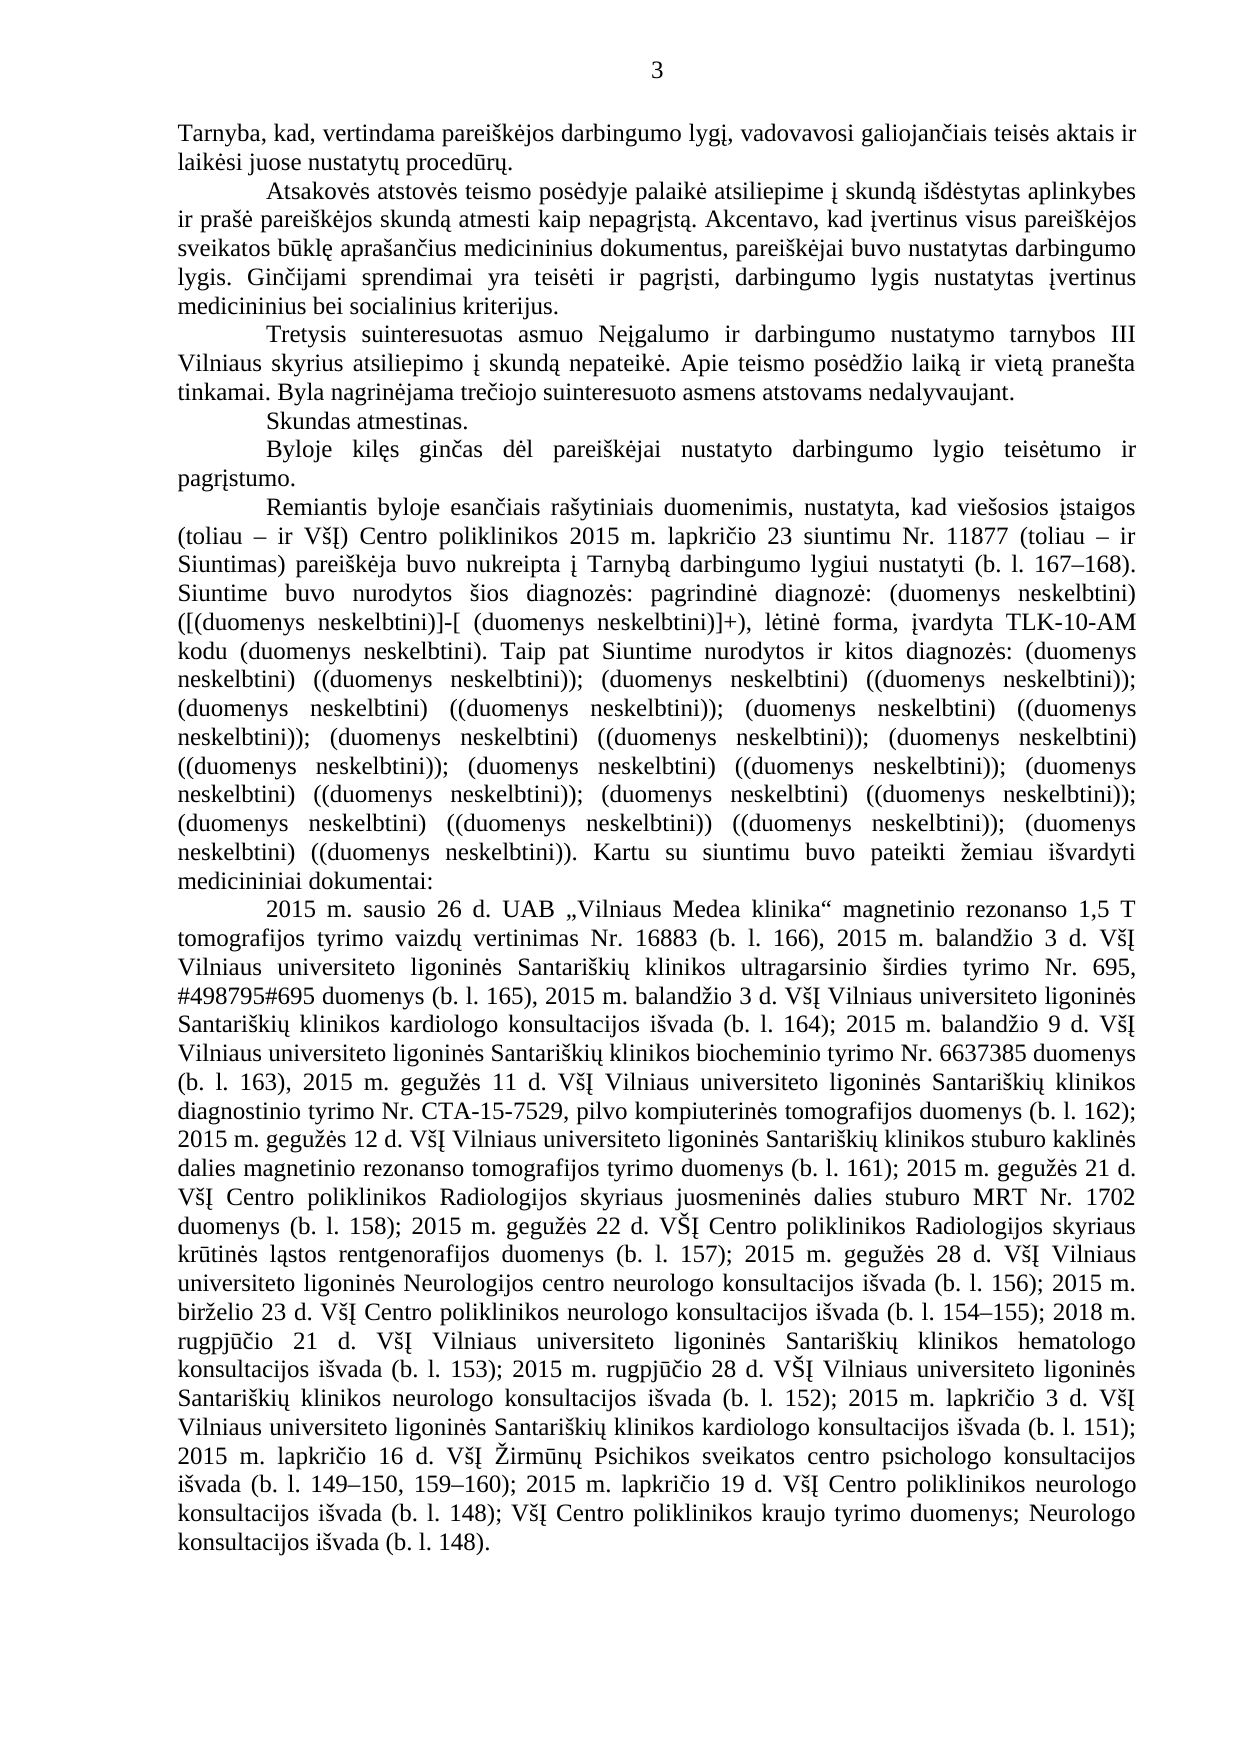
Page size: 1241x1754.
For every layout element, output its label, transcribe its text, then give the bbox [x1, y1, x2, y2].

text 2015 m. sausio 26 d. UAB „Vilniaus Medea klinika“ magnetinio rezonanso 1,5 T tomografijos tyrimo vaizdų vertinimas Nr. 16883 (b. l. 166), 2015 m. balandžio 3 d. VšĮ Vilniaus universiteto ligoninės Santariškių klinikos ultragarsinio širdies tyrimo Nr. 695, #498795#695 duomenys (b. l. 165), 2015 m. balandžio 3 d. VšĮ Vilniaus universiteto ligoninės Santariškių klinikos kardiologo konsultacijos išvada (b. l. 164); 2015 m. balandžio 9 d. VšĮ Vilniaus universiteto ligoninės Santariškių klinikos biocheminio tyrimo Nr. 6637385 duomenys (b. l. 163), 2015 m. gegužės 11 d. VšĮ Vilniaus universiteto ligoninės Santariškių klinikos diagnostinio tyrimo Nr. CTA-15-7529, pilvo kompiuterinės tomografijos duomenys (b. l. 162); 2015 m. gegužės 12 d. VšĮ Vilniaus universiteto ligoninės Santariškių klinikos stuburo kaklinės dalies magnetinio rezonanso tomografijos tyrimo duomenys (b. l. 161); 2015 m. gegužės 21 d. VšĮ Centro poliklinikos Radiologijos skyriaus juosmeninės dalies stuburo MRT Nr. 1702 duomenys (b. l. 158); 2015 m. gegužės 22 d. VŠĮ Centro poliklinikos Radiologijos skyriaus krūtinės ląstos rentgenorafijos duomenys (b. l. 157); 2015 m. gegužės 28 d. VšĮ Vilniaus universiteto ligoninės Neurologijos centro neurologo konsultacijos išvada (b. l. 156); 2015 m. birželio 23 d. VšĮ Centro poliklinikos neurologo konsultacijos išvada (b. l. 154–155); 2018 m. rugpjūčio 21 d. VšĮ Vilniaus universiteto ligoninės Santariškių klinikos hematologo konsultacijos išvada (b. l. 153); 2015 m. rugpjūčio 28 d. VŠĮ Vilniaus universiteto ligoninės Santariškių klinikos neurologo konsultacijos išvada (b. l. 152); 2015 m. lapkričio 3 d. VšĮ Vilniaus universiteto ligoninės Santariškių klinikos kardiologo konsultacijos išvada (b. l. 151); 2015 m. lapkričio 16 d. VšĮ Žirmūnų Psichikos sveikatos centro psichologo konsultacijos išvada (b. l. 149–150, 159–160); 2015 m. lapkričio 19 d. VšĮ Centro poliklinikos neurologo konsultacijos išvada (b. l. 148); VšĮ Centro poliklinikos kraujo tyrimo duomenys; Neurologo konsultacijos išvada (b. l. 148). [177, 894, 1137, 1556]
text Byloje kilęs ginčas dėl pareiškėjai nustatyto darbingumo lygio teisėtumo ir pagrįstumo. [177, 434, 1137, 492]
text Atsakovės atstovės teismo posėdyje palaikė atsiliepime į skundą išdėstytas aplinkybes ir prašė pareiškėjos skundą atmesti kaip nepagrįstą. Akcentavo, kad įvertinus visus pareiškėjos sveikatos būklę aprašančius medicininius dokumentus, pareiškėjai buvo nustatytas darbingumo lygis. Ginčijami sprendimai yra teisėti ir pagrįsti, darbingumo lygis nustatytas įvertinus medicininius bei socialinius kriterijus. [177, 176, 1137, 319]
text Tarnyba, kad, vertindama pareiškėjos darbingumo lygį, vadovavosi galiojančiais teisės aktais ir laikėsi juose nustatytų procedūrų. [177, 118, 1137, 176]
text Remiantis byloje esančiais rašytiniais duomenimis, nustatyta, kad viešosios įstaigos (toliau – ir VšĮ) Centro poliklinikos 2015 m. lapkričio 23 siuntimu Nr. 11877 (toliau – ir Siuntimas) pareiškėja buvo nukreipta į Tarnybą darbingumo lygiui nustatyti (b. l. 167–168). Siuntime buvo nurodytos šios diagnozės: pagrindinė diagnozė: (duomenys neskelbtini) ([(duomenys neskelbtini)]-[ (duomenys neskelbtini)]+), lėtinė forma, įvardyta TLK-10-AM kodu (duomenys neskelbtini). Taip pat Siuntime nurodytos ir kitos diagnozės: (duomenys neskelbtini) ((duomenys neskelbtini)); (duomenys neskelbtini) ((duomenys neskelbtini)); (duomenys neskelbtini) ((duomenys neskelbtini)); (duomenys neskelbtini) ((duomenys neskelbtini)); (duomenys neskelbtini) ((duomenys neskelbtini)); (duomenys neskelbtini) ((duomenys neskelbtini)); (duomenys neskelbtini) ((duomenys neskelbtini)); (duomenys neskelbtini) ((duomenys neskelbtini)); (duomenys neskelbtini) ((duomenys neskelbtini)); (duomenys neskelbtini) ((duomenys neskelbtini)) ((duomenys neskelbtini)); (duomenys neskelbtini) ((duomenys neskelbtini)). Kartu su siuntimu buvo pateikti žemiau išvardyti medicininiai dokumentai: [177, 492, 1137, 894]
text Skundas atmestinas. [177, 406, 1137, 434]
text Tretysis suinteresuotas asmuo Neįgalumo ir darbingumo nustatymo tarnybos III Vilniaus skyrius atsiliepimo į skundą nepateikė. Apie teismo posėdžio laiką ir vietą pranešta tinkamai. Byla nagrinėjama trečiojo suinteresuoto asmens atstovams nedalyvaujant. [177, 319, 1137, 406]
